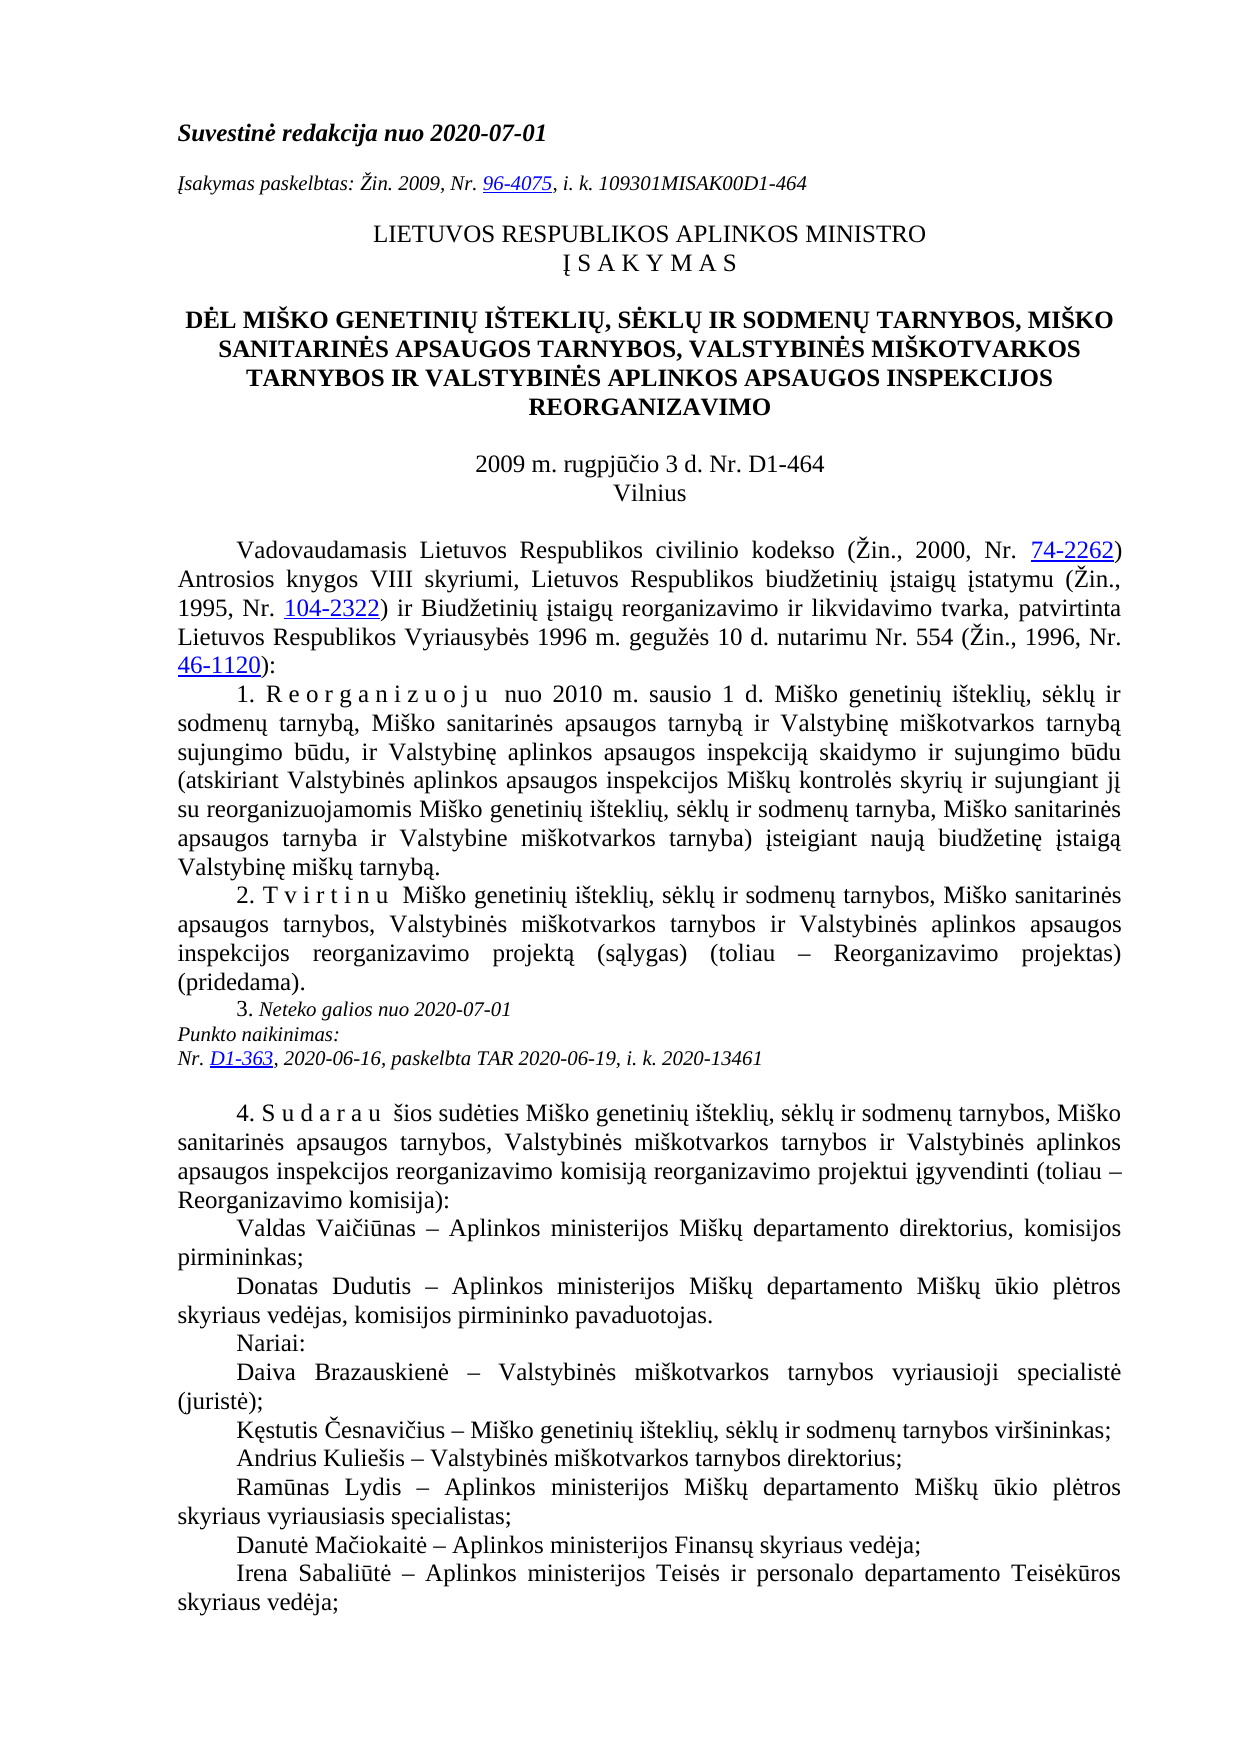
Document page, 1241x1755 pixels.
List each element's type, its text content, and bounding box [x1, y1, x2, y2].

text Donatas Dudutis – Aplinkos ministerijos Miškų departamento Miškų ūkio plėtros skyriaus vedėjas, komisijos pirmininko pavaduotojas. [177, 1271, 1122, 1328]
text Kęstutis Česnavičius – Miško genetinių išteklių, sėklų ir sodmenų tarnybos viršininkas; [177, 1415, 1122, 1443]
text Ramūnas Lydis – Aplinkos ministerijos Miškų departamento Miškų ūkio plėtros skyriaus vyriausiasis specialistas; [177, 1472, 1122, 1530]
text 1. Reorganizuoju nuo 2010 m. sausio 1 d. Miško genetinių išteklių, sėklų ir sodmenų tarnybą, Miško sanitarinės apsaugos tarnybą ir Valstybinę miškotvarkos tarnybą sujungimo būdu, ir Valstybinę aplinkos apsaugos inspekciją skaidymo ir sujungimo būdu (atskiriant Valstybinės aplinkos apsaugos inspekcijos Miškų kontrolės skyrių ir sujungiant jį su reorganizuojamomis Miško genetinių išteklių, sėklų ir sodmenų tarnyba, Miško sanitarinės apsaugos tarnyba ir Valstybine miškotvarkos tarnyba) įsteigiant naują biudžetinę įstaigą Valstybinę miškų tarnybą. [177, 679, 1122, 880]
text Suvestinė redakcija nuo 2020-07-01 [177, 118, 1122, 147]
text Andrius Kuliešis – Valstybinės miškotvarkos tarnybos direktorius; [177, 1443, 1122, 1472]
text 2. Tvirtinu Miško genetinių išteklių, sėklų ir sodmenų tarnybos, Miško sanitarinės apsaugos tarnybos, Valstybinės miškotvarkos tarnybos ir Valstybinės aplinkos apsaugos inspekcijos reorganizavimo projektą (sąlygas) (toliau – Reorganizavimo projektas) (pridedama). [177, 880, 1122, 995]
text 3. Neteko galios nuo 2020-07-01 [177, 995, 1122, 1022]
text Vilnius [177, 478, 1122, 507]
text Įsakymas paskelbtas: Žin. 2009, Nr. 96-4075, i. k. 109301MISAK00D1-464 [177, 171, 1122, 195]
text 2009 m. rugpjūčio 3 d. Nr. D1-464 [177, 449, 1122, 478]
text ĮSAKYMAS [177, 248, 1122, 277]
text Irena Sabaliūtė – Aplinkos ministerijos Teisės ir personalo departamento Teisėkūros skyriaus vedėja; [177, 1558, 1122, 1616]
text Valdas Vaičiūnas – Aplinkos ministerijos Miškų departamento direktorius, komisijos pirmininkas; [177, 1213, 1122, 1271]
text Nariai: [177, 1328, 1122, 1357]
text DĖL MIŠKO GENETINIŲ IŠTEKLIŲ, SĖKLŲ IR SODMENŲ TARNYBOS, MIŠKO SANITARINĖS APSAUGOS TARNYBOS, VALSTYBINĖS MIŠKOTVARKOS TARNYBOS IR VALSTYBINĖS APLINKOS APSAUGOS INSPEKCIJOS REORGANIZAVIMO [177, 305, 1122, 420]
text Daiva Brazauskienė – Valstybinės miškotvarkos tarnybos vyriausioji specialistė (juristė); [177, 1357, 1122, 1415]
text Vadovaudamasis Lietuvos Respublikos civilinio kodekso (Žin., 2000, Nr. 74-2262) Antrosios knygos VIII skyriumi, Lietuvos Respublikos biudžetinių įstaigų įstatymu (Žin., 1995, Nr. 104-2322) ir Biudžetinių įstaigų reorganizavimo ir likvidavimo tvarka, patvirtinta Lietuvos Respublikos Vyriausybės 1996 m. gegužės 10 d. nutarimu Nr. 554 (Žin., 1996, Nr. 46-1120): [177, 535, 1122, 679]
text LIETUVOS RESPUBLIKOS APLINKOS MINISTRO [177, 219, 1122, 248]
text Punkto naikinimas: [177, 1022, 1122, 1046]
text Nr. D1-363, 2020-06-16, paskelbta TAR 2020-06-19, i. k. 2020-13461 [177, 1046, 1122, 1070]
text Danutė Mačiokaitė – Aplinkos ministerijos Finansų skyriaus vedėja; [177, 1530, 1122, 1558]
text 4. Sudarau šios sudėties Miško genetinių išteklių, sėklų ir sodmenų tarnybos, Miško sanitarinės apsaugos tarnybos, Valstybinės miškotvarkos tarnybos ir Valstybinės aplinkos apsaugos inspekcijos reorganizavimo komisiją reorganizavimo projektui įgyvendinti (toliau – Reorganizavimo komisija): [177, 1098, 1122, 1213]
